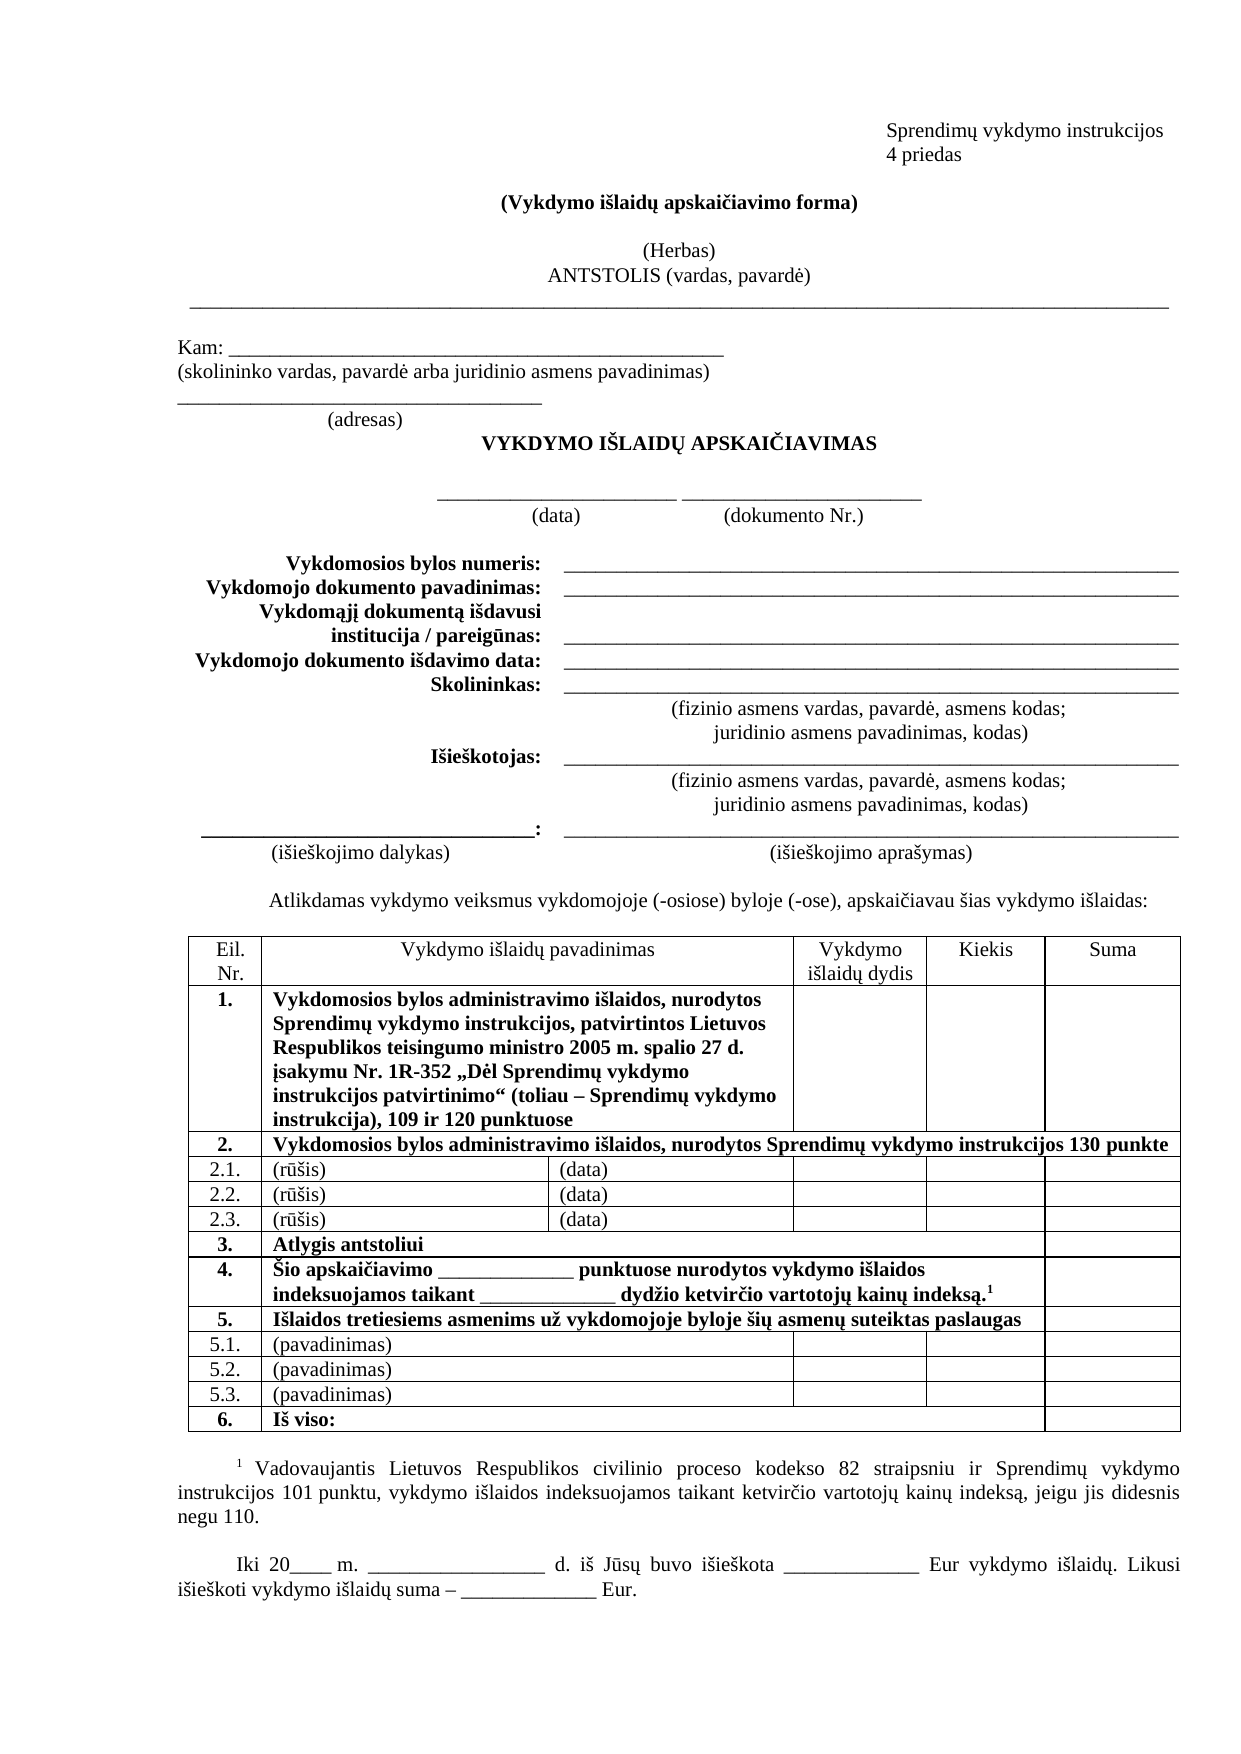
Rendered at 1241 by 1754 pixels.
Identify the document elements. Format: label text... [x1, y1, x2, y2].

table_cell 1. [189, 986, 261, 1131]
text (Vykdymo išlaidų apskaičiavimo forma) [177, 190, 1181, 214]
text _______________________ _______________________ [177, 479, 1181, 503]
table_cell Vykdomąjį dokumentą išdavusi institucija / pareigūnas: [169, 599, 553, 647]
table_cell [1046, 1382, 1180, 1406]
text 4 priedas [177, 142, 1181, 166]
table_cell (data) [549, 1157, 793, 1181]
table_cell (data) [549, 1207, 793, 1231]
table_cell Šio apskaičiavimo _____________ punktuose nurodytos vykdymo išlaidos indeksuojamos taikant _____________ dydžio ketvirčio vartotojų kainų indeksą.1 [262, 1258, 1044, 1306]
table_header Vykdomosios bylos numeris: [169, 551, 553, 575]
table_cell [794, 1332, 926, 1356]
table_cell ___________________________________________________________ (fizinio asmens vardas, pavardė, asmens kodas; juridinio asmens pavadinimas, kodas) [553, 672, 1190, 744]
text (adresas) [327, 407, 1181, 431]
table_cell Skolininkas: [169, 672, 553, 744]
table_cell [1046, 1157, 1180, 1181]
text Atlikdamas vykdymo veiksmus vykdomojoje (-osiose) byloje (-ose), apskaičiavau šias vykdymo išlaidas: [177, 888, 1181, 912]
table_cell [1046, 1332, 1180, 1356]
table_cell Atlygis antstoliui [262, 1232, 1044, 1256]
table_cell [927, 986, 1044, 1131]
table_cell ___________________________________________________________ [553, 648, 1190, 672]
table_cell [794, 1182, 926, 1206]
table_cell (pavadinimas) [262, 1382, 793, 1406]
table_cell Vykdomosios bylos administravimo išlaidos, nurodytos Sprendimų vykdymo instrukcijos 130 punkte [262, 1132, 1180, 1156]
table_cell [794, 1157, 926, 1181]
table_cell (rūšis) [262, 1207, 548, 1231]
table_cell ________________________________: (išieškojimo dalykas) [169, 816, 553, 864]
table_cell 5.2. [189, 1357, 261, 1381]
text ______________________________________________________________________________________________ [177, 287, 1181, 311]
table_cell Vykdomojo dokumento pavadinimas: [169, 575, 553, 599]
table_cell [794, 986, 926, 1131]
table_cell 2.3. [189, 1207, 261, 1231]
table_cell 6. [189, 1407, 261, 1431]
table_cell Vykdomojo dokumento išdavimo data: [169, 648, 553, 672]
table_cell Išlaidos tretiesiems asmenims už vykdomojoje byloje šių asmenų suteiktas paslaugas [262, 1307, 1044, 1331]
table_cell [794, 1357, 926, 1381]
table_header Vykdymo išlaidų dydis [794, 937, 926, 985]
table_cell ___________________________________________________________ [553, 599, 1190, 647]
text (skolininko vardas, pavardė arba juridinio asmens pavadinimas) [177, 359, 1181, 383]
text (data) (dokumento Nr.) [177, 503, 1181, 527]
table_cell [927, 1382, 1044, 1406]
text 1 Vadovaujantis Lietuvos Respublikos civilinio proceso kodekso 82 straipsniu ir Sprendimų vykdymo instrukcijos 101 punktu, vykdymo išlaidos indeksuojamos taikant ketvirčio vartotojų kainų indeksą, jeigu jis didesnis negu 110. [177, 1456, 1181, 1528]
table_cell 5. [189, 1307, 261, 1331]
table_cell ___________________________________________________________ (išieškojimo aprašymas) [553, 816, 1190, 864]
table_cell (rūšis) [262, 1182, 548, 1206]
table_cell Vykdomosios bylos administravimo išlaidos, nurodytos Sprendimų vykdymo instrukcijos, patvirtintos Lietuvos Respublikos teisingumo ministro 2005 m. spalio 27 d. įsakymu Nr. 1R-352 „Dėl Sprendimų vykdymo instrukcijos patvirtinimo“ (toliau – Sprendimų vykdymo instrukcija), 109 ir 120 punktuose [262, 986, 793, 1131]
table_cell 2.1. [189, 1157, 261, 1181]
table_cell Išieškotojas: [169, 744, 553, 816]
table_cell [1046, 1258, 1180, 1306]
table_cell [1046, 986, 1180, 1131]
text vykdymo išlaidų apskaičiavimas [177, 431, 1181, 455]
table_cell [1046, 1232, 1180, 1256]
table_cell [1046, 1207, 1180, 1231]
table_cell 5.3. [189, 1382, 261, 1406]
table_cell [927, 1207, 1044, 1231]
table_cell (pavadinimas) [262, 1357, 793, 1381]
table_cell 2.2. [189, 1182, 261, 1206]
table_cell [794, 1207, 926, 1231]
table_cell (data) [549, 1182, 793, 1206]
table_cell [794, 1382, 926, 1406]
table_cell [927, 1332, 1044, 1356]
table_header Suma [1046, 937, 1180, 985]
table_cell [927, 1357, 1044, 1381]
text Sprendimų vykdymo instrukcijos [177, 118, 1181, 142]
table_cell 2. [189, 1132, 261, 1156]
text Iki 20____ m. _________________ d. iš Jūsų buvo išieškota _____________ Eur vykdymo išlaidų. Likusi išieškoti vykdymo išlaidų suma – _____________ Eur. [177, 1552, 1181, 1601]
table_cell Iš viso: [262, 1407, 1044, 1431]
table_cell [1046, 1357, 1180, 1381]
table_cell [1046, 1182, 1180, 1206]
table_header Kiekis [927, 937, 1044, 985]
table_cell 4. [189, 1258, 261, 1306]
table_cell (rūšis) [262, 1157, 548, 1181]
table_header Eil. Nr. [189, 937, 261, 985]
table_cell ___________________________________________________________ [553, 575, 1190, 599]
table_cell (pavadinimas) [262, 1332, 793, 1356]
text ANTSTOLIS (vardas, pavardė) [177, 262, 1181, 287]
text (Herbas) [177, 238, 1181, 262]
table_cell 5.1. [189, 1332, 261, 1356]
table_cell [927, 1182, 1044, 1206]
table_cell ___________________________________________________________ (fizinio asmens vardas, pavardė, asmens kodas; juridinio asmens pavadinimas, kodas) [553, 744, 1190, 816]
table_cell [927, 1157, 1044, 1181]
table_cell [1046, 1307, 1180, 1331]
table_cell [1046, 1407, 1180, 1431]
table_cell 3. [189, 1232, 261, 1256]
table_header Vykdymo išlaidų pavadinimas [262, 937, 793, 985]
table_header ___________________________________________________________ [553, 551, 1190, 575]
text Kam: [177, 335, 1181, 359]
text ___________________________________ [177, 383, 1181, 407]
